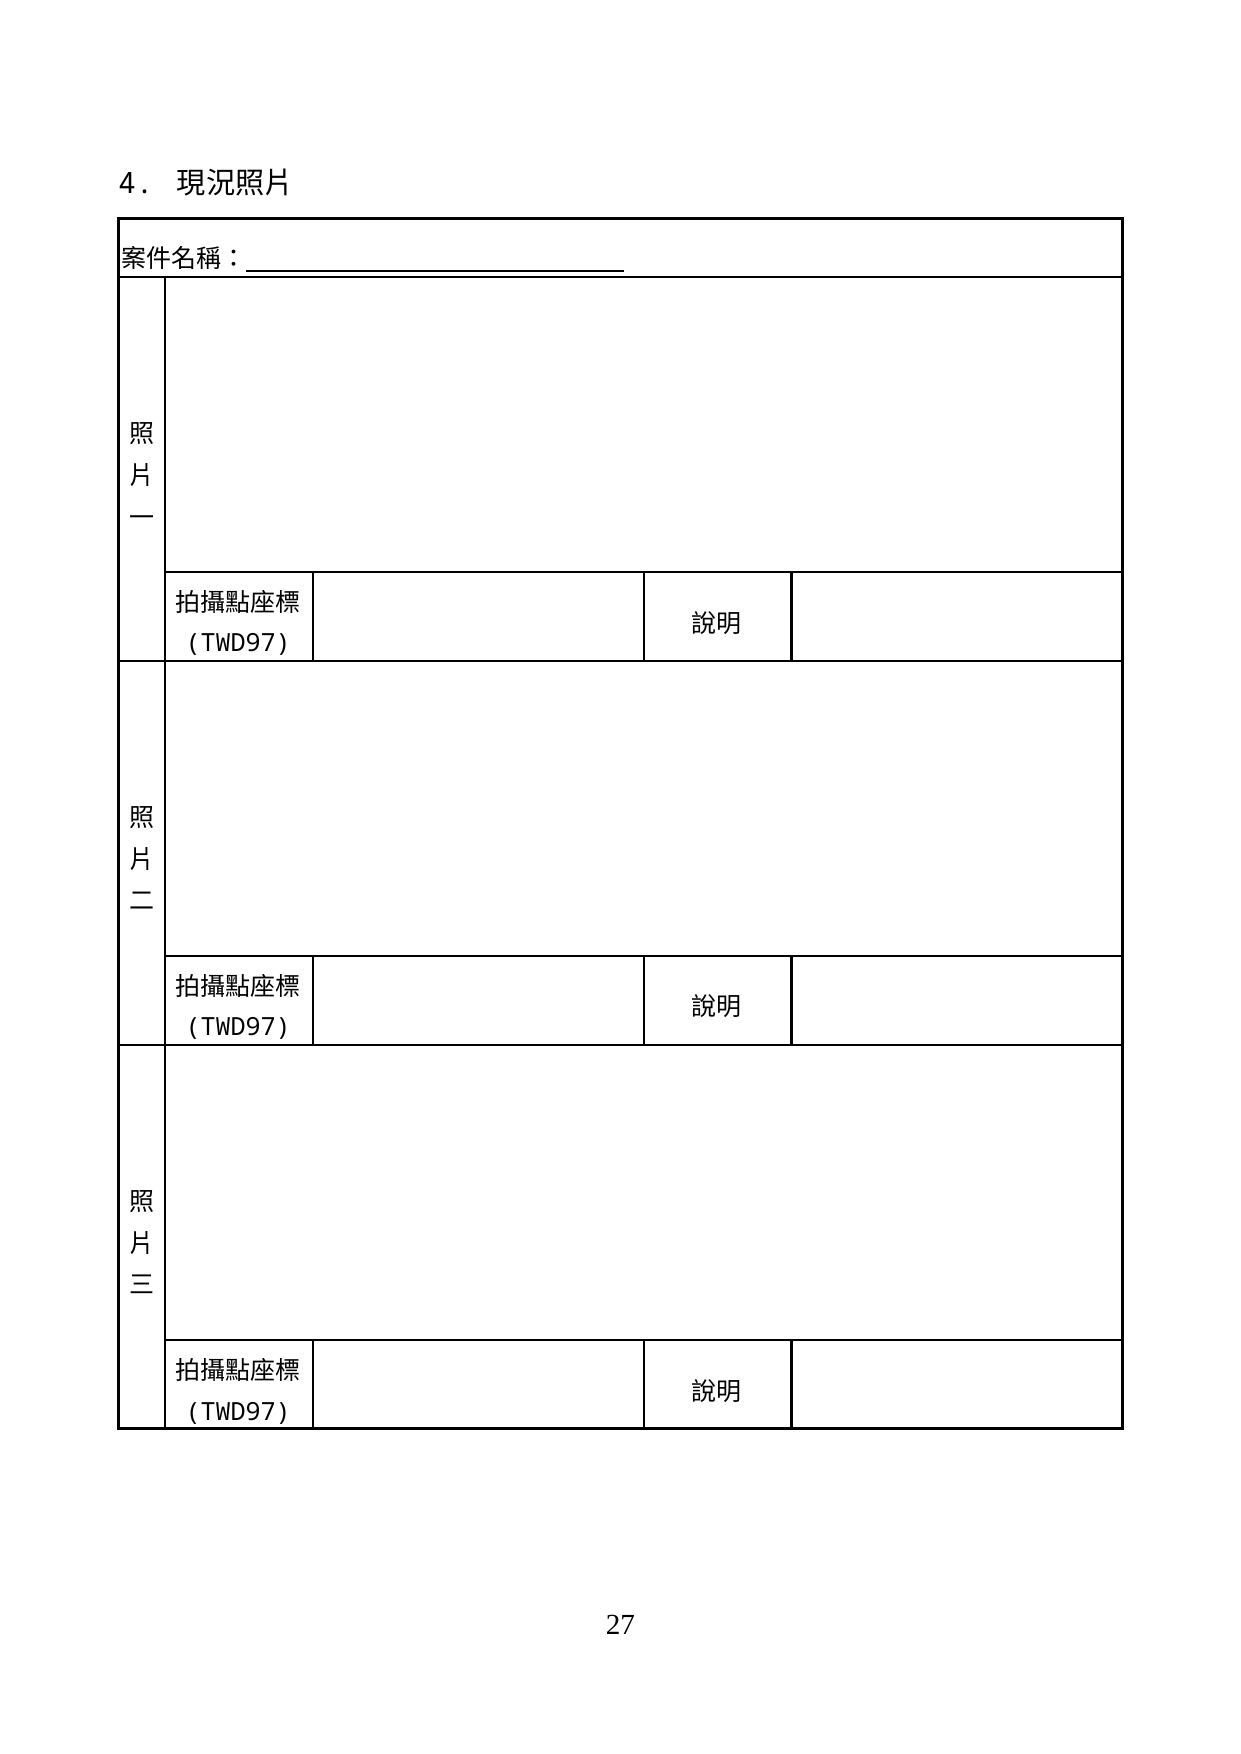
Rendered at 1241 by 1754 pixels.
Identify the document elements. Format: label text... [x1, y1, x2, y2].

table_cell 照片一 [120, 278, 164, 659]
table_cell 照片三 [120, 1046, 164, 1427]
table_cell [314, 957, 643, 1043]
table_cell 拍攝點座標(TWD97) [166, 957, 312, 1043]
table_cell 照片二 [120, 662, 164, 1043]
table_cell 說明 [645, 1341, 790, 1427]
table_cell [166, 1046, 1121, 1339]
table_cell 拍攝點座標(TWD97) [166, 1341, 312, 1427]
table_cell [166, 662, 1121, 955]
table_cell [793, 1341, 1121, 1427]
table_cell 拍攝點座標(TWD97) [166, 573, 312, 659]
table_cell [793, 957, 1121, 1043]
table_cell [793, 573, 1121, 659]
list 現況照片 [118, 133, 1122, 217]
table_header 案件名稱： [120, 220, 1121, 276]
table_cell [166, 278, 1121, 571]
table_cell [314, 573, 643, 659]
table_cell 說明 [645, 573, 790, 659]
table_cell [314, 1341, 643, 1427]
table_cell 說明 [645, 957, 790, 1043]
